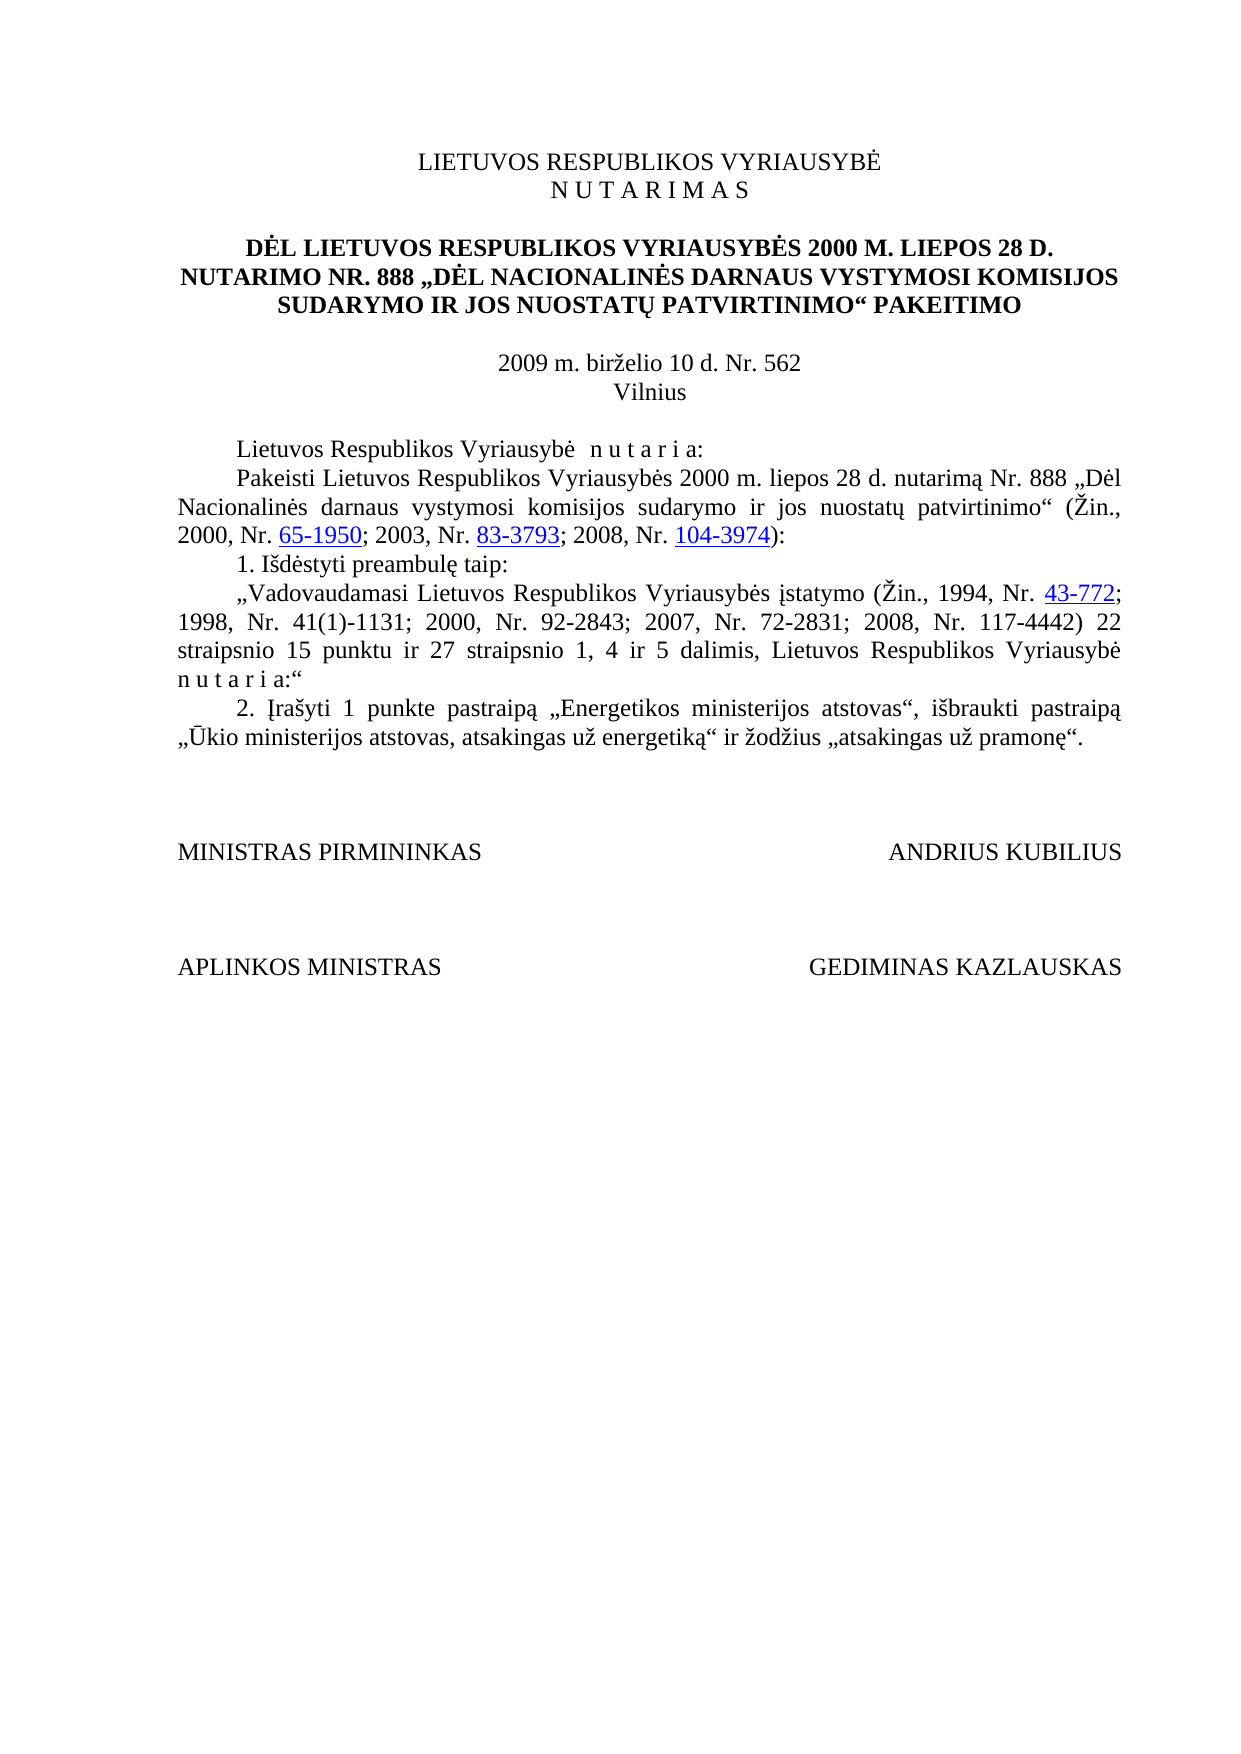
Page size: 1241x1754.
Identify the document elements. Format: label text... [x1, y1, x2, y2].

text APLINKOS MINISTRAS GEDIMINAS KAZLAUSKAS [177, 952, 1122, 981]
text 1. Išdėstyti preambulę taip: [177, 549, 1122, 578]
text Pakeisti Lietuvos Respublikos Vyriausybės 2000 m. liepos 28 d. nutarimą Nr. 888 „Dėl Nacionalinės darnaus vystymosi komisijos sudarymo ir jos nuostatų patvirtinimo“ (Žin., 2000, Nr. 65-1950; 2003, Nr. 83-3793; 2008, Nr. 104-3974): [177, 463, 1122, 549]
text Lietuvos Respublikos Vyriausybė nutaria: [177, 434, 1122, 463]
text DĖL LIETUVOS RESPUBLIKOS VYRIAUSYBĖS 2000 M. LIEPOS 28 D. NUTARIMO NR. 888 „DĖL NACIONALINĖS DARNAUS VYSTYMOSI KOMISIJOS SUDARYMO IR JOS NUOSTATŲ PATVIRTINIMO“ PAKEITIMO [177, 233, 1122, 319]
text „Vadovaudamasi Lietuvos Respublikos Vyriausybės įstatymo (Žin., 1994, Nr. 43-772; 1998, Nr. 41(1)-1131; 2000, Nr. 92-2843; 2007, Nr. 72-2831; 2008, Nr. 117-4442) 22 straipsnio 15 punktu ir 27 straipsnio 1, 4 ir 5 dalimis, Lietuvos Respublikos Vyriausybė nutaria:“ [177, 578, 1122, 693]
text 2. Įrašyti 1 punkte pastraipą „Energetikos ministerijos atstovas“, išbraukti pastraipą „Ūkio ministerijos atstovas, atsakingas už energetiką“ ir žodžius „atsakingas už pramonę“. [177, 693, 1122, 751]
text MINISTRAS PIRMININKAS ANDRIUS KUBILIUS [177, 837, 1122, 866]
text Lietuvos Respublikos Vyriausybė [177, 147, 1122, 176]
text 2009 m. birželio 10 d. Nr. 562 [177, 348, 1122, 377]
text NUTARIMAS [177, 176, 1122, 204]
text Vilnius [177, 377, 1122, 406]
